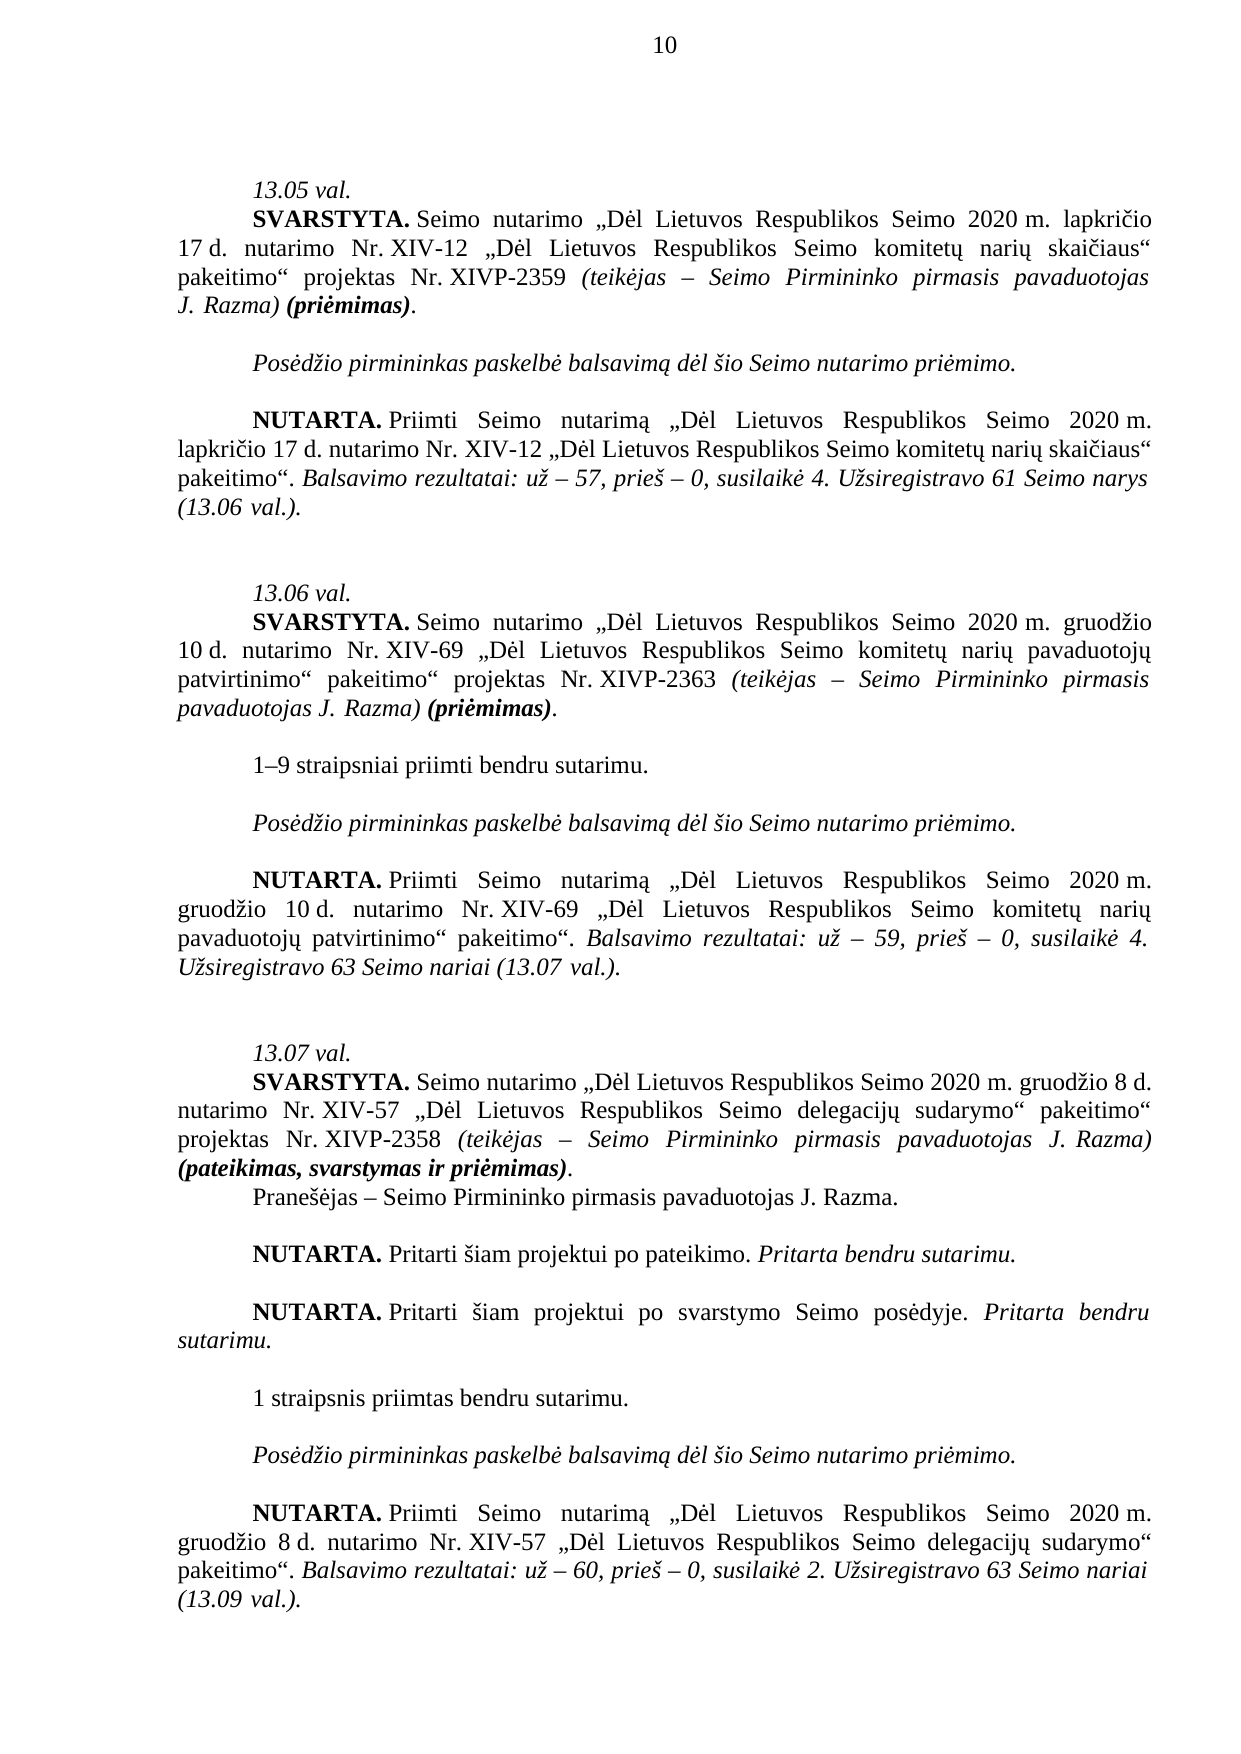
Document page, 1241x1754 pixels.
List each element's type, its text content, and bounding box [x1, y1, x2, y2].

text 1 straipsnis priimtas bendru sutarimu. [177, 1383, 1152, 1412]
text 1–9 straipsniai priimti bendru sutarimu. [177, 751, 1152, 779]
text SVARSTYTA. Seimo nutarimo „Dėl Lietuvos Respublikos Seimo 2020 m. lapkričio 17 d. nutarimo Nr. XIV-12 „Dėl Lietuvos Respublikos Seimo komitetų narių skaičiaus“ pakeitimo“ projektas Nr. XIVP-2359 (teikėjas – Seimo Pirmininko pirmasis pavaduotojas J. Razma) (priėmimas). [177, 204, 1152, 319]
text NUTARTA. Pritarti šiam projektui po pateikimo. Pritarta bendru sutarimu. [177, 1239, 1152, 1268]
text SVARSTYTA. Seimo nutarimo „Dėl Lietuvos Respublikos Seimo 2020 m. gruodžio 8 d. nutarimo Nr. XIV-57 „Dėl Lietuvos Respublikos Seimo delegacijų sudarymo“ pakeitimo“ projektas Nr. XIVP-2358 (teikėjas – Seimo Pirmininko pirmasis pavaduotojas J. Razma) (pateikimas, svarstymas ir priėmimas). [177, 1067, 1152, 1182]
text 13.05 val. [177, 176, 1152, 204]
text Posėdžio pirmininkas paskelbė balsavimą dėl šio Seimo nutarimo priėmimo. [177, 1441, 1152, 1469]
text SVARSTYTA. Seimo nutarimo „Dėl Lietuvos Respublikos Seimo 2020 m. gruodžio 10 d. nutarimo Nr. XIV-69 „Dėl Lietuvos Respublikos Seimo komitetų narių pavaduotojų patvirtinimo“ pakeitimo“ projektas Nr. XIVP-2363 (teikėjas – Seimo Pirmininko pirmasis pavaduotojas J. Razma) (priėmimas). [177, 607, 1152, 722]
text Posėdžio pirmininkas paskelbė balsavimą dėl šio Seimo nutarimo priėmimo. [177, 808, 1152, 837]
text NUTARTA. Priimti Seimo nutarimą „Dėl Lietuvos Respublikos Seimo 2020 m. lapkričio 17 d. nutarimo Nr. XIV-12 „Dėl Lietuvos Respublikos Seimo komitetų narių skaičiaus“ pakeitimo“. Balsavimo rezultatai: už – 57, prieš – 0, susilaikė 4. Užsiregistravo 61 Seimo narys (13.06 val.). [177, 406, 1152, 521]
text NUTARTA. Priimti Seimo nutarimą „Dėl Lietuvos Respublikos Seimo 2020 m. gruodžio 10 d. nutarimo Nr. XIV-69 „Dėl Lietuvos Respublikos Seimo komitetų narių pavaduotojų patvirtinimo“ pakeitimo“. Balsavimo rezultatai: už – 59, prieš – 0, susilaikė 4. Užsiregistravo 63 Seimo nariai (13.07 val.). [177, 866, 1152, 981]
text NUTARTA. Pritarti šiam projektui po svarstymo Seimo posėdyje. Pritarta bendru sutarimu. [177, 1297, 1152, 1354]
text NUTARTA. Priimti Seimo nutarimą „Dėl Lietuvos Respublikos Seimo 2020 m. gruodžio 8 d. nutarimo Nr. XIV-57 „Dėl Lietuvos Respublikos Seimo delegacijų sudarymo“ pakeitimo“. Balsavimo rezultatai: už – 60, prieš – 0, susilaikė 2. Užsiregistravo 63 Seimo nariai (13.09 val.). [177, 1498, 1152, 1613]
text 13.06 val. [177, 578, 1152, 607]
text Pranešėjas – Seimo Pirmininko pirmasis pavaduotojas J. Razma. [177, 1182, 1152, 1211]
text 13.07 val. [177, 1038, 1152, 1067]
text Posėdžio pirmininkas paskelbė balsavimą dėl šio Seimo nutarimo priėmimo. [177, 348, 1152, 377]
